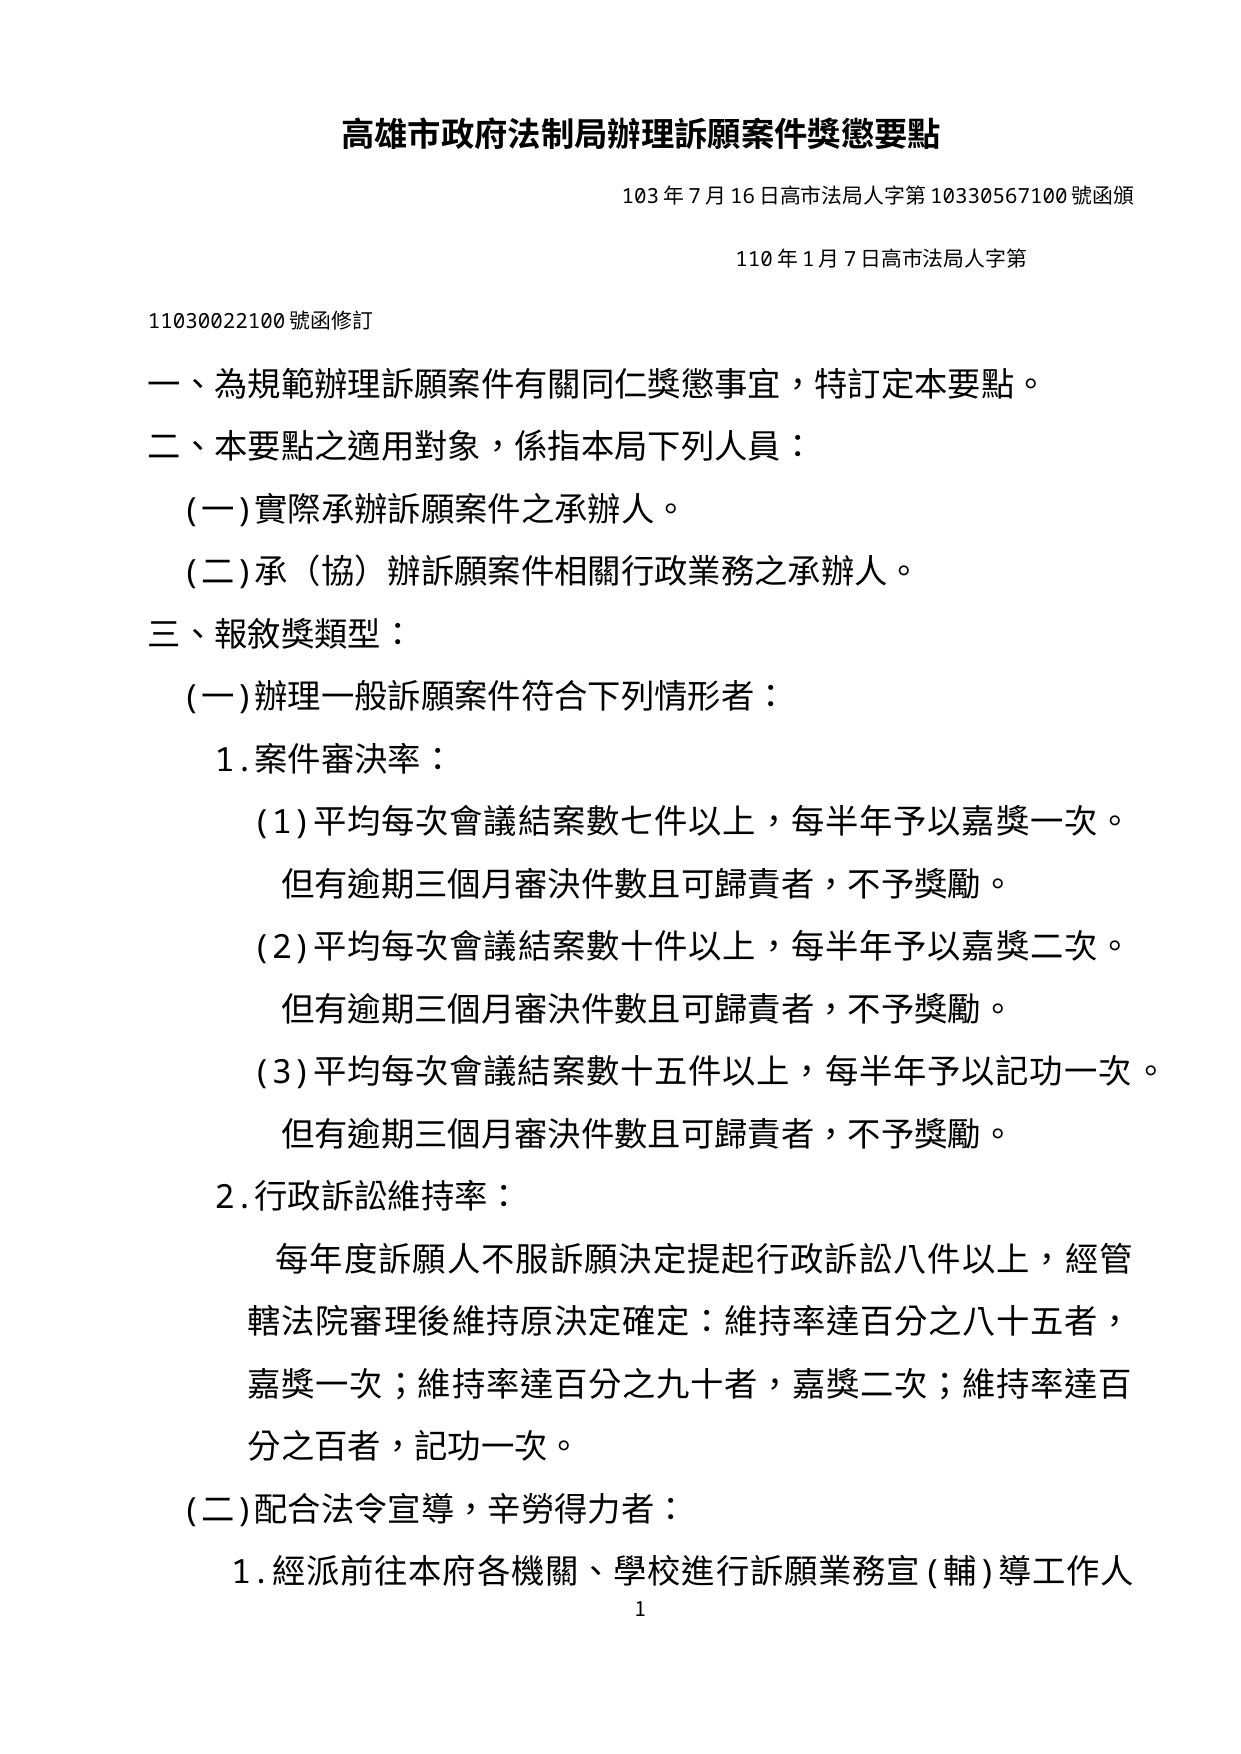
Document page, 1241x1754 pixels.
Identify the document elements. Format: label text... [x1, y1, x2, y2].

text 每年度訴願人不服訴願決定提起行政訴訟八件以上，經管轄法院審理後維持原決定確定：維持率達百分之八十五者，嘉獎一次；維持率達百分之九十者，嘉獎二次；維持率達百分之百者，記功一次。 [148, 1215, 1134, 1465]
text 一、為規範辦理訴願案件有關同仁獎懲事宜，特訂定本要點。 [148, 340, 1134, 403]
text (二)承（協）辦訴願案件相關行政業務之承辦人。 [148, 528, 1134, 590]
text 2.行政訴訟維持率： [148, 1153, 1134, 1215]
text (1)平均每次會議結案數七件以上，每半年予以嘉獎一次。但有逾期三個月審決件數且可歸責者，不予獎勵。 [148, 778, 1134, 903]
text (一)實際承辦訴願案件之承辦人。 [148, 465, 1134, 528]
text 103年7月16日高市法局人字第10330567100號函頒 [148, 153, 1134, 215]
text 二、本要點之適用對象，係指本局下列人員： [148, 403, 1134, 465]
text 110年1月7日高市法局人字第11030022100號函修訂 [148, 215, 1134, 340]
text 高雄市政府法制局辦理訴願案件獎懲要點 [148, 90, 1134, 153]
text (一)辦理一般訴願案件符合下列情形者： [148, 653, 1134, 715]
text 三、報敘獎類型： [148, 590, 1134, 653]
text (2)平均每次會議結案數十件以上，每半年予以嘉獎二次。但有逾期三個月審決件數且可歸責者，不予獎勵。 [148, 903, 1134, 1028]
text 1.經派前往本府各機關、學校進行訴願業務宣(輔)導工作人員，每年度累積時數達六小時者，嘉獎一次；達十二小時者，嘉獎二次。 [148, 1528, 1134, 1590]
text (二)配合法令宣導，辛勞得力者： [148, 1465, 1134, 1528]
text 1.案件審決率： [148, 715, 1134, 778]
text (3)平均每次會議結案數十五件以上，每半年予以記功一次。但有逾期三個月審決件數且可歸責者，不予獎勵。 [148, 1028, 1134, 1153]
